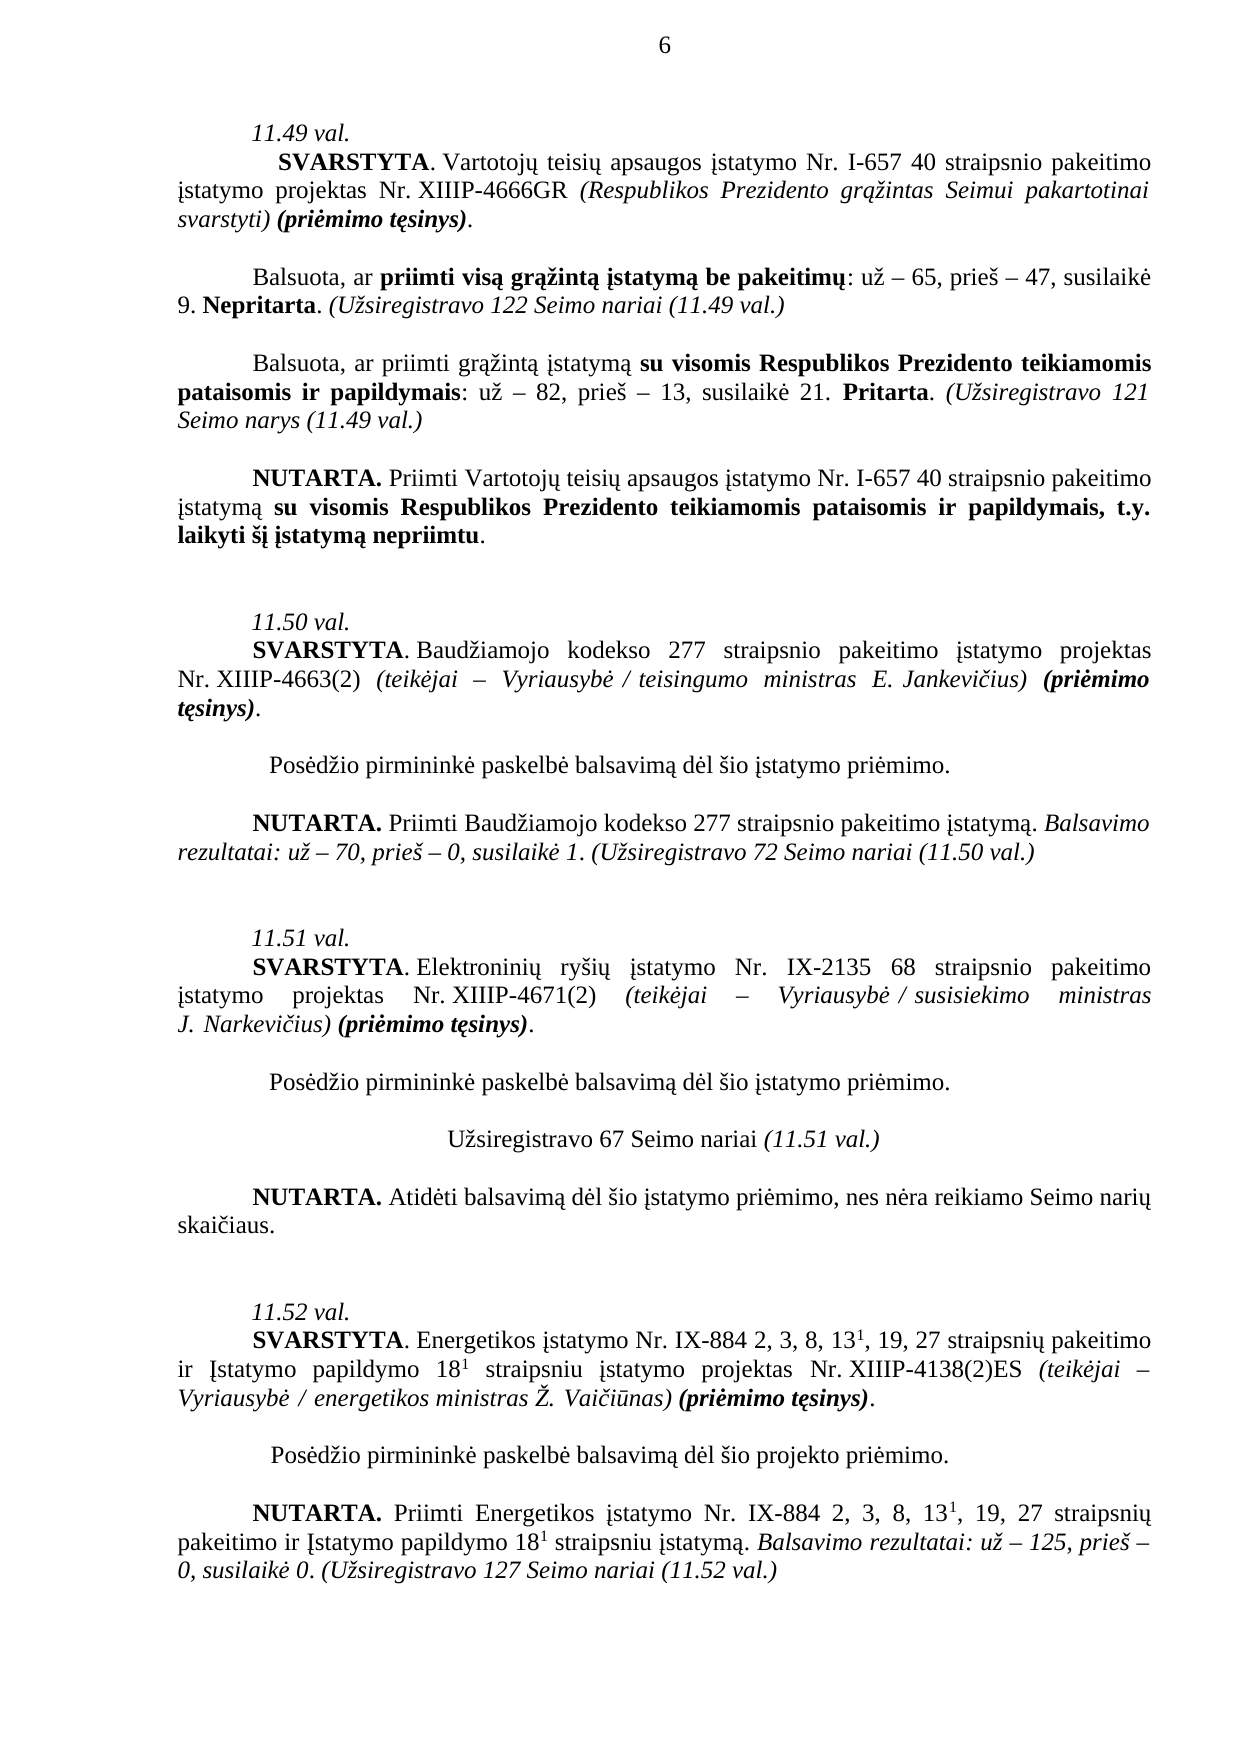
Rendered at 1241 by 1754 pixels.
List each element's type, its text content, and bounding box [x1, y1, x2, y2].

text 11.52 val. [177, 1297, 1152, 1326]
text Posėdžio pirmininkė paskelbė balsavimą dėl šio įstatymo priėmimo. [177, 751, 1152, 779]
text NUTARTA. Priimti Baudžiamojo kodekso 277 straipsnio pakeitimo įstatymą. Balsavimo rezultatai: už – 70, prieš – 0, susilaikė 1. (Užsiregistravo 72 Seimo nariai (11.50 val.) [177, 808, 1152, 866]
text SVARSTYTA. Energetikos įstatymo Nr. IX-884 2, 3, 8, 131, 19, 27 straipsnių pakeitimo ir Įstatymo papildymo 181 straipsniu įstatymo projektas Nr. XIIIP-4138(2)ES (teikėjai – Vyriausybė / energetikos ministras Ž. Vaičiūnas) (priėmimo tęsinys). [177, 1326, 1152, 1412]
text 11.51 val. [177, 923, 1152, 952]
text SVARSTYTA. Elektroninių ryšių įstatymo Nr. IX-2135 68 straipsnio pakeitimo įstatymo projektas Nr. XIIIP-4671(2) (teikėjai – Vyriausybė / susisiekimo ministras J. Narkevičius) (priėmimo tęsinys). [177, 952, 1152, 1038]
text Užsiregistravo 67 Seimo nariai (11.51 val.) [177, 1124, 1152, 1153]
text Balsuota, ar priimti visą grąžintą įstatymą be pakeitimų: už – 65, prieš – 47, susilaikė 9. Nepritarta. (Užsiregistravo 122 Seimo nariai (11.49 val.) [177, 262, 1152, 319]
text 11.49 val. [177, 118, 1152, 147]
text SVARSTYTA. Baudžiamojo kodekso 277 straipsnio pakeitimo įstatymo projektas Nr. XIIIP-4663(2) (teikėjai – Vyriausybė / teisingumo ministras E. Jankevičius) (priėmimo tęsinys). [177, 636, 1152, 722]
text NUTARTA. Atidėti balsavimą dėl šio įstatymo priėmimo, nes nėra reikiamo Seimo narių skaičiaus. [177, 1182, 1152, 1239]
text NUTARTA. Priimti Vartotojų teisių apsaugos įstatymo Nr. I-657 40 straipsnio pakeitimo įstatymą su visomis Respublikos Prezidento teikiamomis pataisomis ir papildymais, t.y. laikyti šį įstatymą nepriimtu. [177, 463, 1152, 549]
text SVARSTYTA. Vartotojų teisių apsaugos įstatymo Nr. I-657 40 straipsnio pakeitimo įstatymo projektas Nr. XIIIP-4666GR (Respublikos Prezidento grąžintas Seimui pakartotinai svarstyti) (priėmimo tęsinys). [177, 147, 1152, 233]
text Balsuota, ar priimti grąžintą įstatymą su visomis Respublikos Prezidento teikiamomis pataisomis ir papildymais: už – 82, prieš – 13, susilaikė 21. Pritarta. (Užsiregistravo 121 Seimo narys (11.49 val.) [177, 348, 1152, 434]
text Posėdžio pirmininkė paskelbė balsavimą dėl šio projekto priėmimo. [177, 1441, 1152, 1469]
text NUTARTA. Priimti Energetikos įstatymo Nr. IX-884 2, 3, 8, 131, 19, 27 straipsnių pakeitimo ir Įstatymo papildymo 181 straipsniu įstatymą. Balsavimo rezultatai: už – 125, prieš – 0, susilaikė 0. (Užsiregistravo 127 Seimo nariai (11.52 val.) [177, 1498, 1152, 1584]
text 11.50 val. [177, 607, 1152, 636]
text Posėdžio pirmininkė paskelbė balsavimą dėl šio įstatymo priėmimo. [177, 1067, 1152, 1096]
